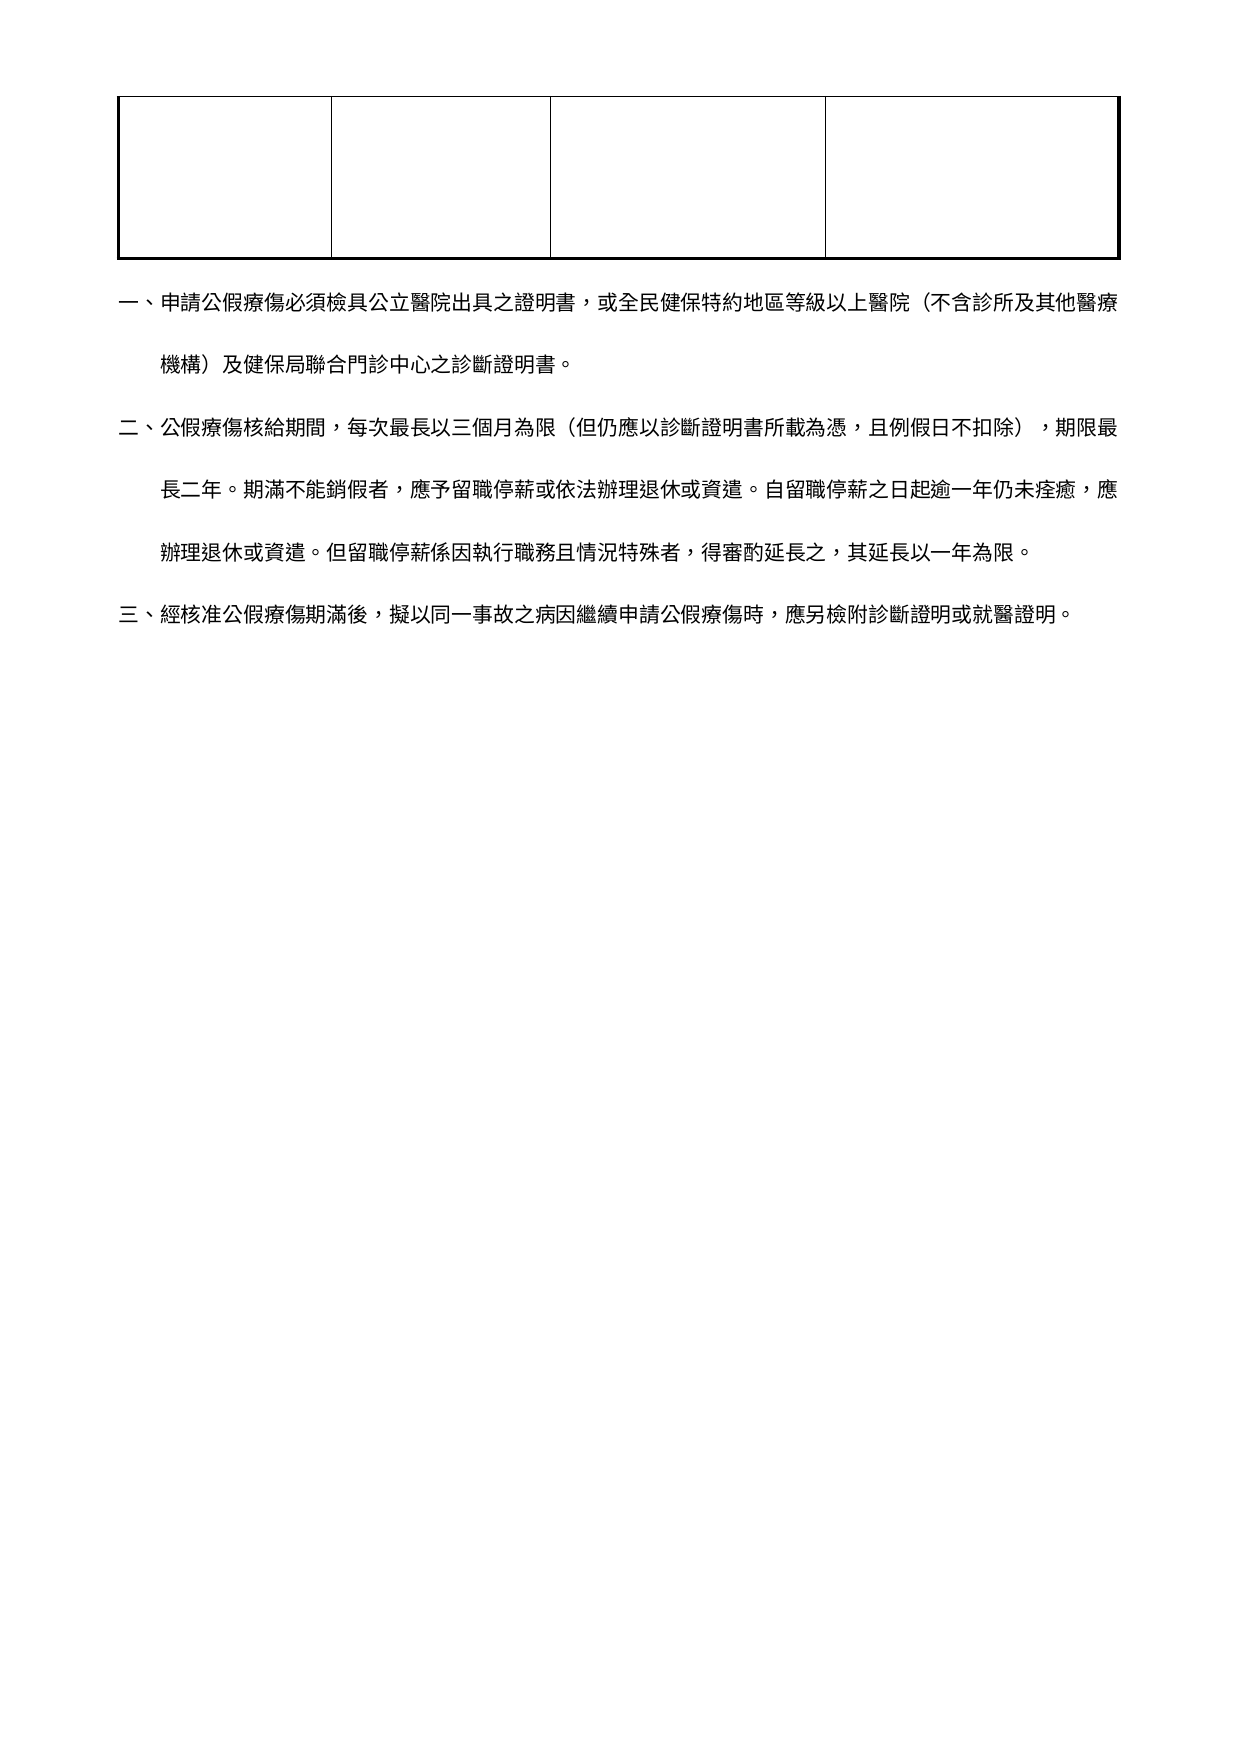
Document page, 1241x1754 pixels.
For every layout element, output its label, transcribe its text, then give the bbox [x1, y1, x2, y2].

table_cell [826, 97, 1117, 257]
table_cell [332, 97, 550, 257]
text 三、經核准公假療傷期滿後，擬以同一事故之病因繼續申請公假療傷時，應另檢附診斷證明或就醫證明。 [118, 572, 1122, 635]
table_cell [120, 97, 331, 257]
text 一、申請公假療傷必須檢具公立醫院出具之證明書，或全民健保特約地區等級以上醫院（不含診所及其他醫療機構）及健保局聯合門診中心之診斷證明書。 [118, 260, 1122, 385]
table_cell [551, 97, 825, 257]
text 二、公假療傷核給期間，每次最長以三個月為限（但仍應以診斷證明書所載為憑，且例假日不扣除），期限最長二年。期滿不能銷假者，應予留職停薪或依法辦理退休或資遣。自留職停薪之日起逾一年仍未痊癒，應辦理退休或資遣。但留職停薪係因執行職務且情況特殊者，得審酌延長之，其延長以一年為限。 [118, 385, 1122, 572]
